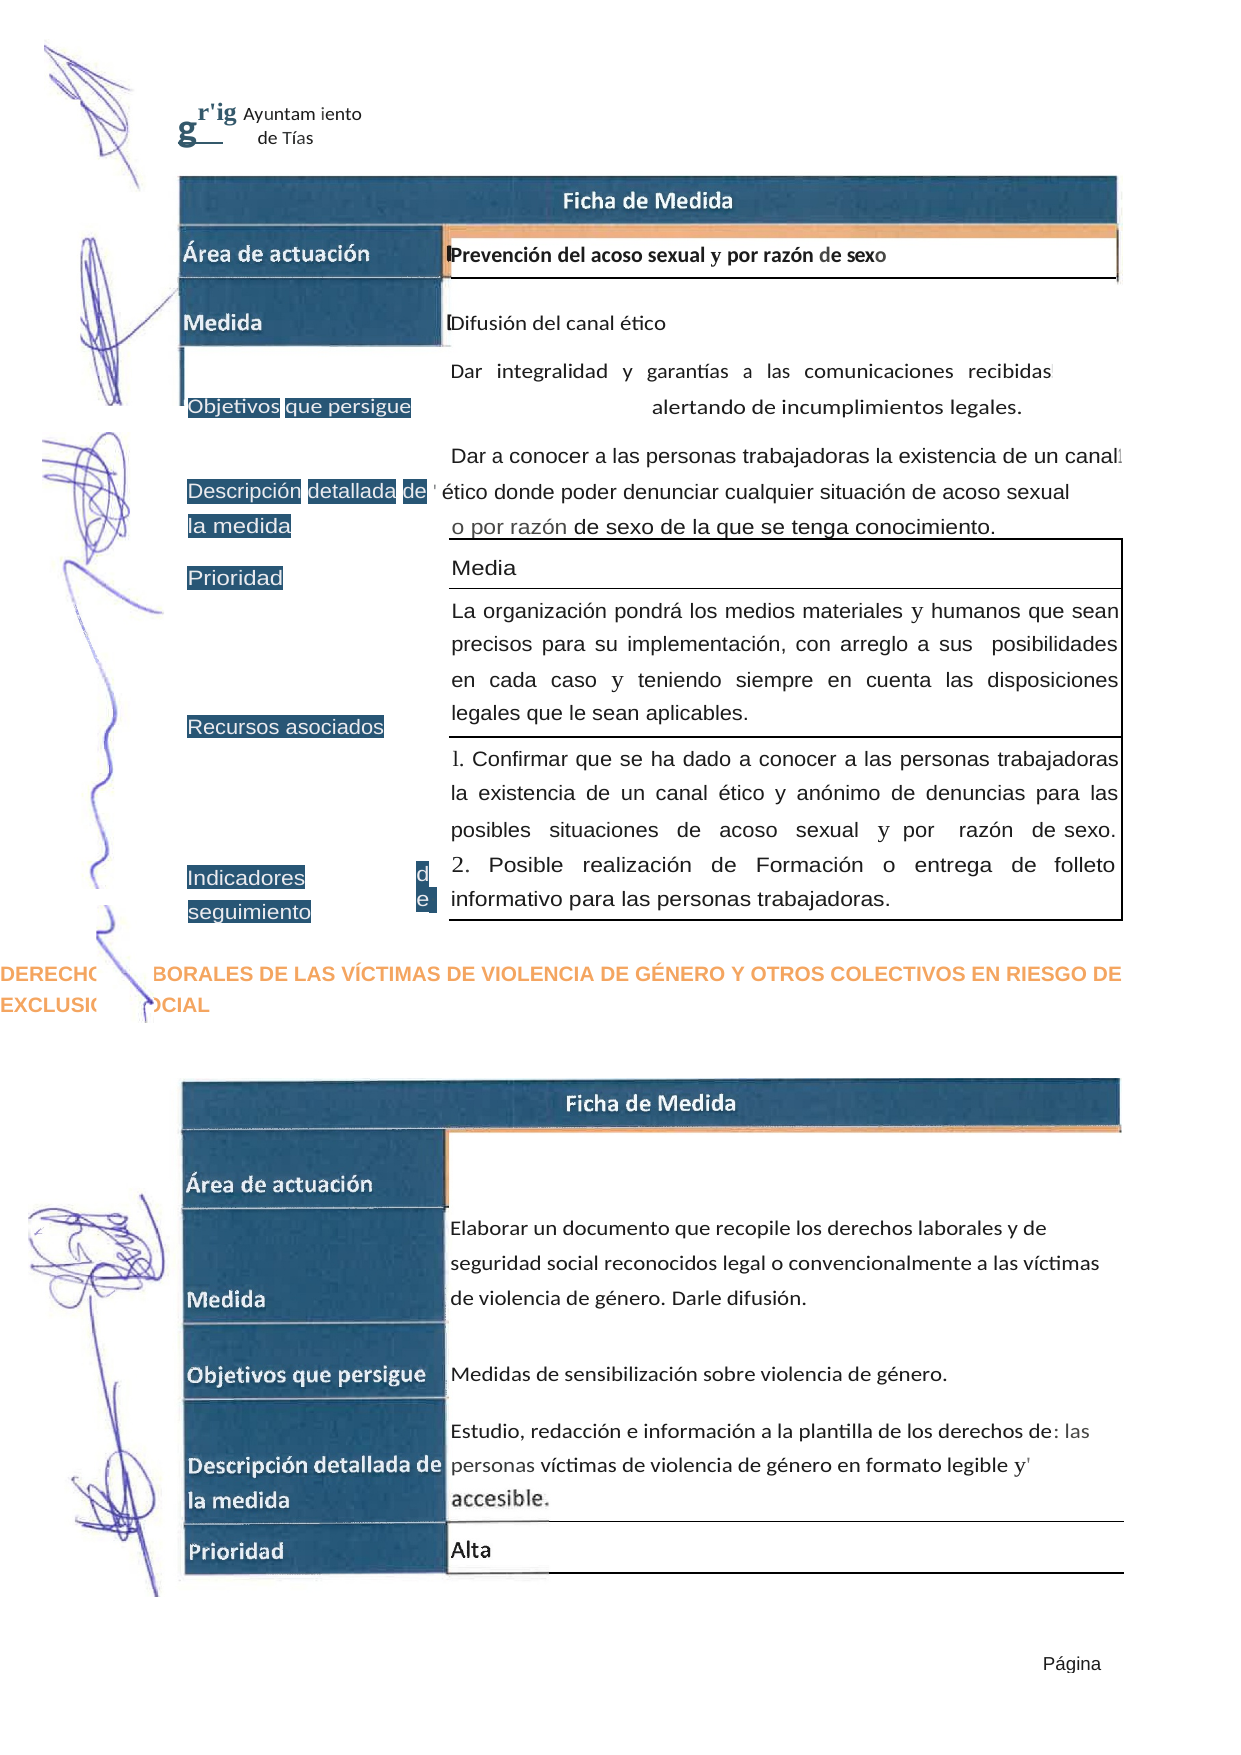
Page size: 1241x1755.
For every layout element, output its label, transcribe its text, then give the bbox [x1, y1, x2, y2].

text de· [416, 861, 439, 913]
table_header Media [449, 540, 1121, 588]
text Indicadores seguimiento [187, 865, 385, 923]
table_cell La organización pondrá los medios materiales y humanos que sean precisos para su implementación, con arreglo a sus posibilidades en cada caso y teniendo siempre en cuenta las disposiciones legales que le sean aplicables. [449, 589, 1121, 736]
text Dar a conocer a las personas trabajadoras la existencia de un canal1 Descripción detallada de ' ético donde poder denunciar cualquier situación de acoso sexual [187, 444, 1124, 504]
text la medida Prioridad [187, 514, 385, 590]
list DERECHOS LABORALES DE LAS VÍCTIMAS DE VIOLENCIA DE GÉNERO Y OTROS COLECTIVOS EN RIESGO DE EXCLUSIÓN SOCIAL [0, 960, 96, 1016]
text Recursos asociados [187, 714, 386, 738]
list DERECHOS LABORALES DE LAS VÍCTIMAS DE VIOLENCIA DE GÉNERO Y OTROS COLECTIVOS EN RIESGO DE EXCLUSIÓN SOCIAL [155, 960, 1124, 1016]
table_cell l. Confirmar que se ha dado a conocer a las personas trabajadoras la existencia de un canal ético y anónimo de denuncias para las posibles situaciones de acoso sexual y por razón de sexo. 2. Posible realización de Formación o entrega de folleto informativo para las personas trabajadoras. [449, 738, 1121, 919]
list DERECHOS LABORALES DE LAS VÍCTIMAS DE VIOLENCIA DE GÉNERO Y OTROS COLECTIVOS EN RIESGO DE EXCLUSIÓN SOCIAL [448, 920, 1123, 925]
text o por razón de sexo de la que se tenga conocimiento. [451, 515, 1147, 539]
